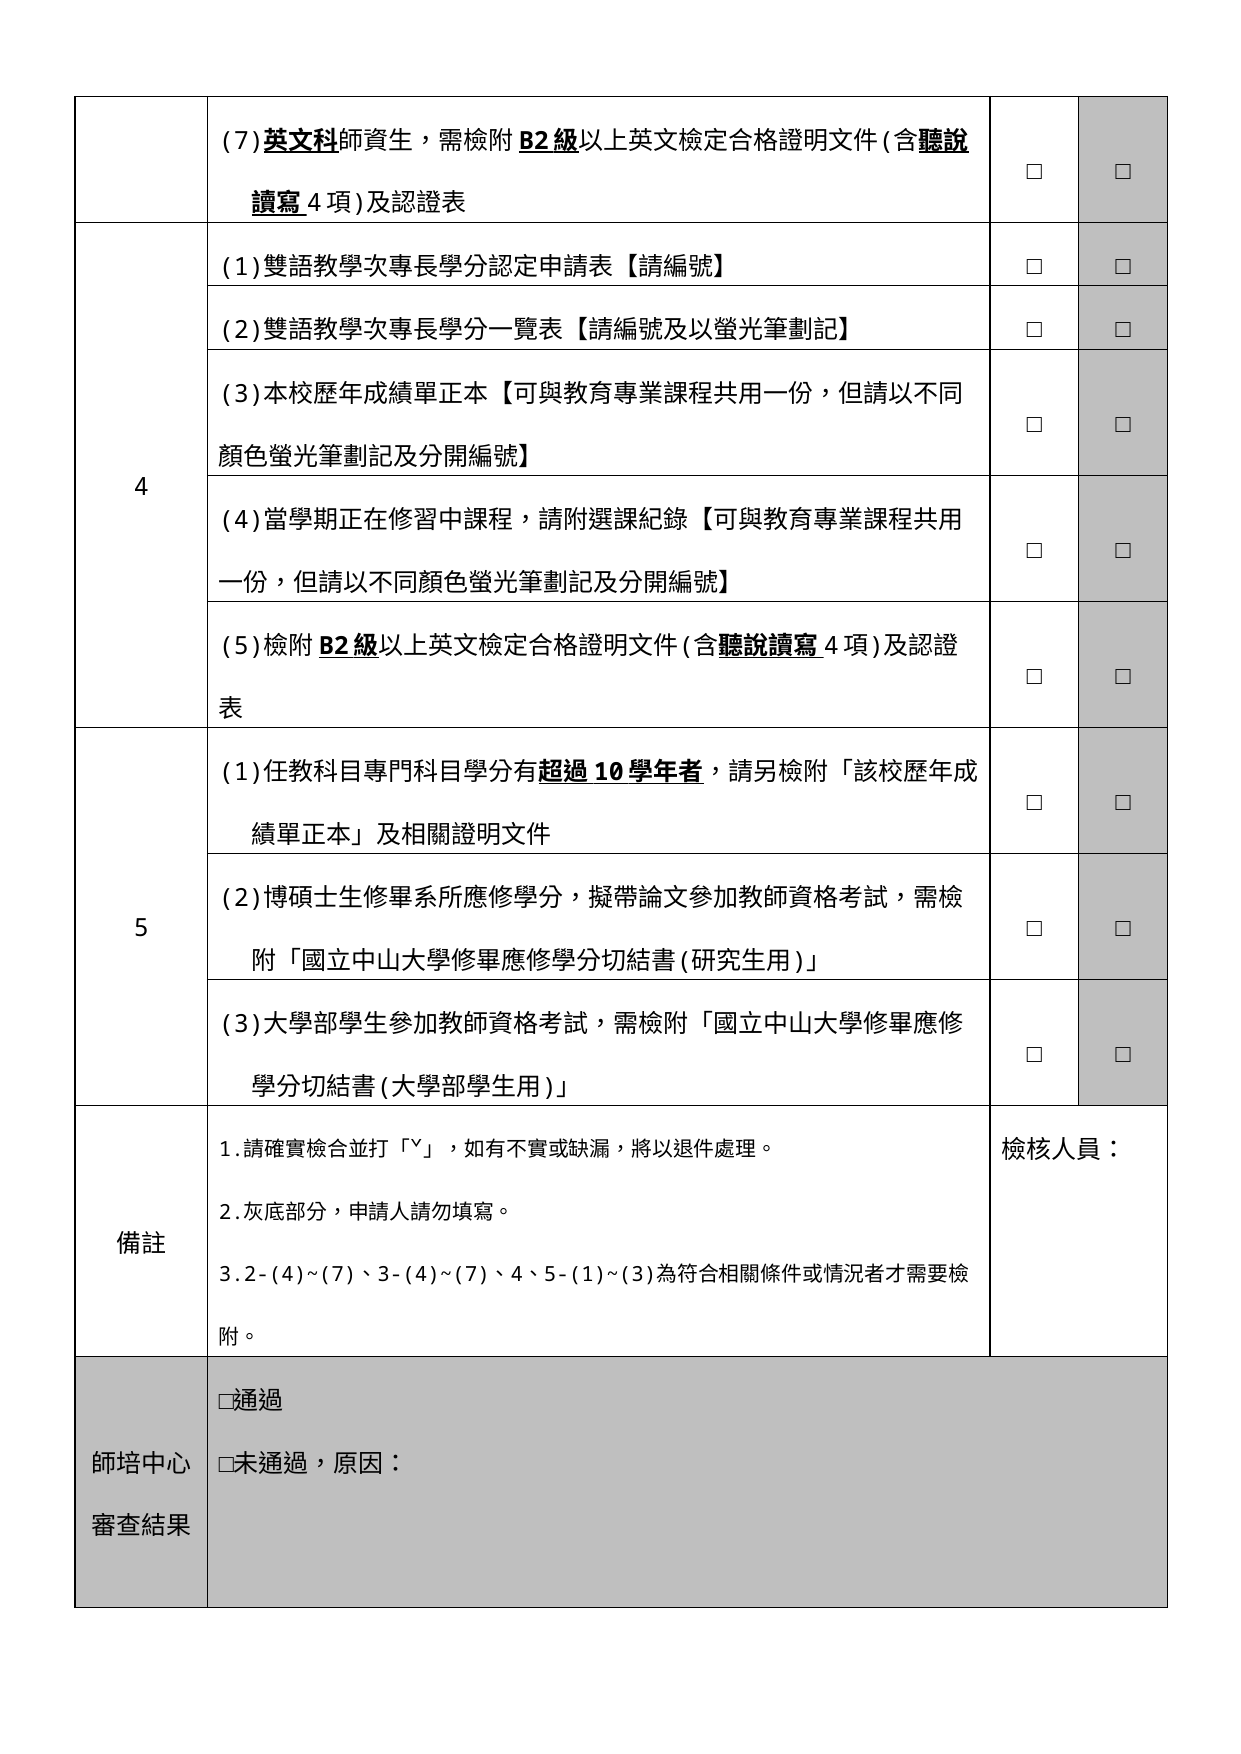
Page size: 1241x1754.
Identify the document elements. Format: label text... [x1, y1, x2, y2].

table_cell 1.請確實檢合並打「ˇ」，如有不實或缺漏，將以退件處理。 2.灰底部分，申請人請勿填寫。 3.2-(4)~(7)、3-(4)~(7)、4、5-(1)~(3)為符合相關條件或情況者才需要檢附。 [208, 1106, 989, 1356]
table_cell (1)任教科目專門科目學分有超過10學年者，請另檢附「該校歷年成績單正本」及相關證明文件 [208, 728, 989, 853]
table_cell (2)博碩士生修畢系所應修學分，擬帶論文參加教師資格考試，需檢附「國立中山大學修畢應修學分切結書(研究生用)」 [208, 854, 989, 979]
table_cell □ [1079, 97, 1167, 222]
table_cell (3)大學部學生參加教師資格考試，需檢附「國立中山大學修畢應修學分切結書(大學部學生用)」 [208, 980, 989, 1105]
table_cell (2)雙語教學次專長學分一覽表【請編號及以螢光筆劃記】 [208, 286, 989, 349]
table_cell (5)檢附B2級以上英文檢定合格證明文件(含聽說讀寫4項)及認證表 [208, 602, 989, 727]
table_cell □ [1079, 854, 1167, 979]
table_cell □ [991, 350, 1078, 475]
table_cell [76, 97, 207, 222]
table_cell □ [1079, 980, 1167, 1105]
table_cell □通過 □未通過，原因： [208, 1357, 1167, 1607]
table_cell 5 [76, 728, 207, 1105]
table_cell □ [991, 476, 1078, 601]
table_cell □ [991, 97, 1078, 222]
table_cell □ [1079, 602, 1167, 727]
table_cell (7)英文科師資生，需檢附B2級以上英文檢定合格證明文件(含聽說讀寫4項)及認證表 [208, 97, 989, 222]
table_cell □ [991, 602, 1078, 727]
table_cell □ [991, 728, 1078, 853]
table_cell 師培中心審查結果 [76, 1357, 207, 1607]
table_cell □ [1079, 476, 1167, 601]
table_cell □ [1079, 286, 1167, 349]
table_cell □ [1079, 223, 1167, 285]
table_cell □ [991, 980, 1078, 1105]
table_cell □ [991, 286, 1078, 349]
table_cell □ [1079, 728, 1167, 853]
table_cell (4)當學期正在修習中課程，請附選課紀錄【可與教育專業課程共用一份，但請以不同顏色螢光筆劃記及分開編號】 [208, 476, 989, 601]
table_cell 備註 [76, 1106, 207, 1356]
table_cell 檢核人員： [991, 1106, 1167, 1356]
table_cell 4 [76, 223, 207, 727]
table_cell □ [1079, 350, 1167, 475]
table_cell □ [991, 854, 1078, 979]
table_cell (1)雙語教學次專長學分認定申請表【請編號】 [208, 223, 989, 285]
table_cell □ [991, 223, 1078, 285]
table_cell (3)本校歷年成績單正本【可與教育專業課程共用一份，但請以不同顏色螢光筆劃記及分開編號】 [208, 350, 989, 475]
